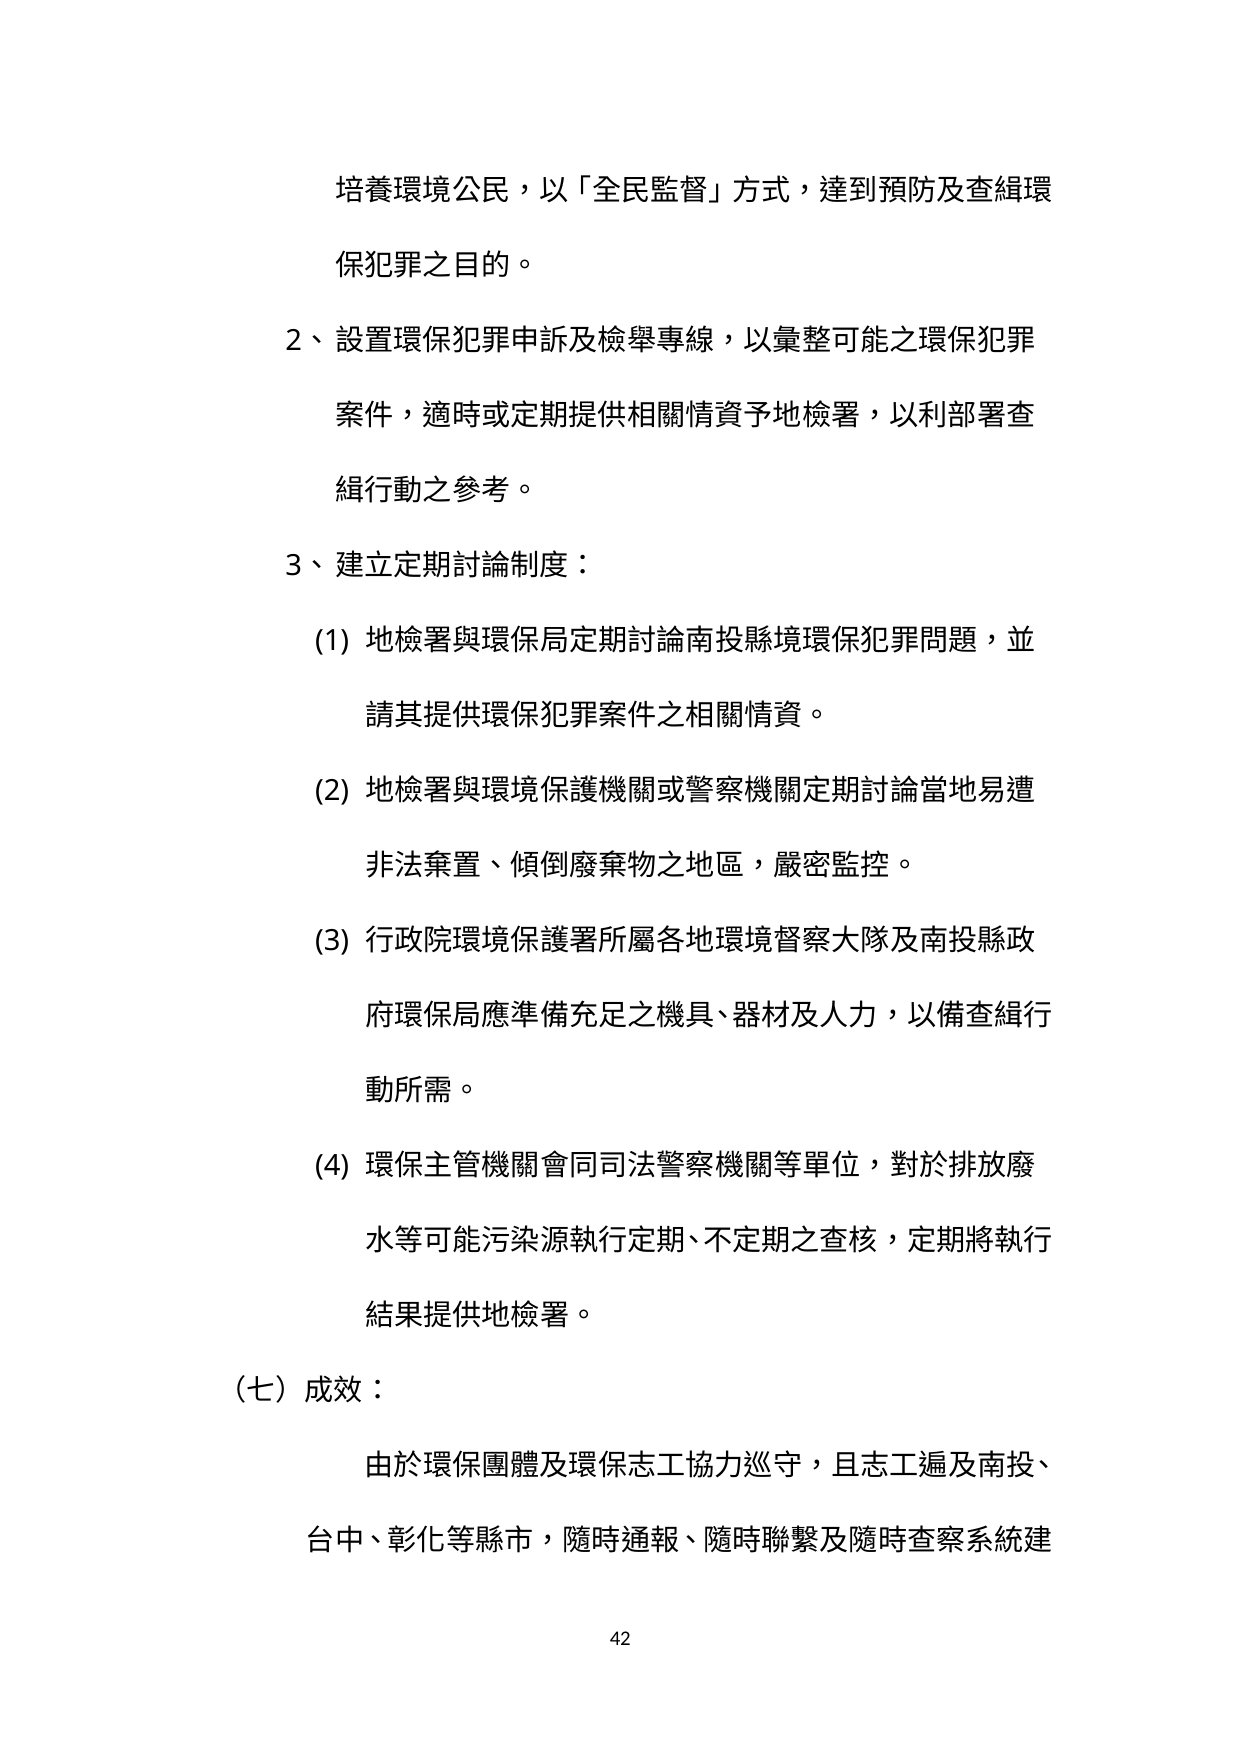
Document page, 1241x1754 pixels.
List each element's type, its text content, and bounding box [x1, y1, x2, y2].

list 地檢署與環境保護機關或警察機關定期討論當地易遭非法棄置、傾倒廢棄物之地區，嚴密監控。 [315, 750, 1053, 900]
list 行政院環境保護署所屬各地環境督察大隊及南投縣政府環保局應準備充足之機具、器材及人力，以備查緝行動所需。 [315, 900, 1053, 1125]
list 地檢署與環保局定期討論南投縣境環保犯罪問題，並請其提供環保犯罪案件之相關情資。 [315, 600, 1053, 750]
text （七）成效： [217, 1350, 1053, 1425]
text 由於環保團體及環保志工協力巡守，且志工遍及南投、台中、彰化等縣市，隨時通報、隨時聯繫及隨時查察系統建立後，原本傾倒事業廢棄物最為嚴重之烏溪，亦已不再有人傾倒事業廢棄物，其他河川被濫倒廢棄物之情形，亦獲得改善，南投縣之環境犯罪亦得以防制。 [306, 1425, 1053, 1575]
list 環保主管機關會同司法警察機關等單位，對於排放廢水等可能污染源執行定期、不定期之查核，定期將執行結果提供地檢署。 [315, 1125, 1053, 1350]
list 設置環保犯罪申訴及檢舉專線，以彙整可能之環保犯罪案件，適時或定期提供相關情資予地檢署，以利部署查緝行動之參考。 [285, 300, 1053, 525]
list 積極宣導環保犯罪法治教育，增進全民環境倫理與責任，培養環境公民，以「全民監督」方式，達到預防及查緝環保犯罪之目的。 [285, 150, 1053, 300]
list 建立定期討論制度： [285, 525, 1053, 600]
